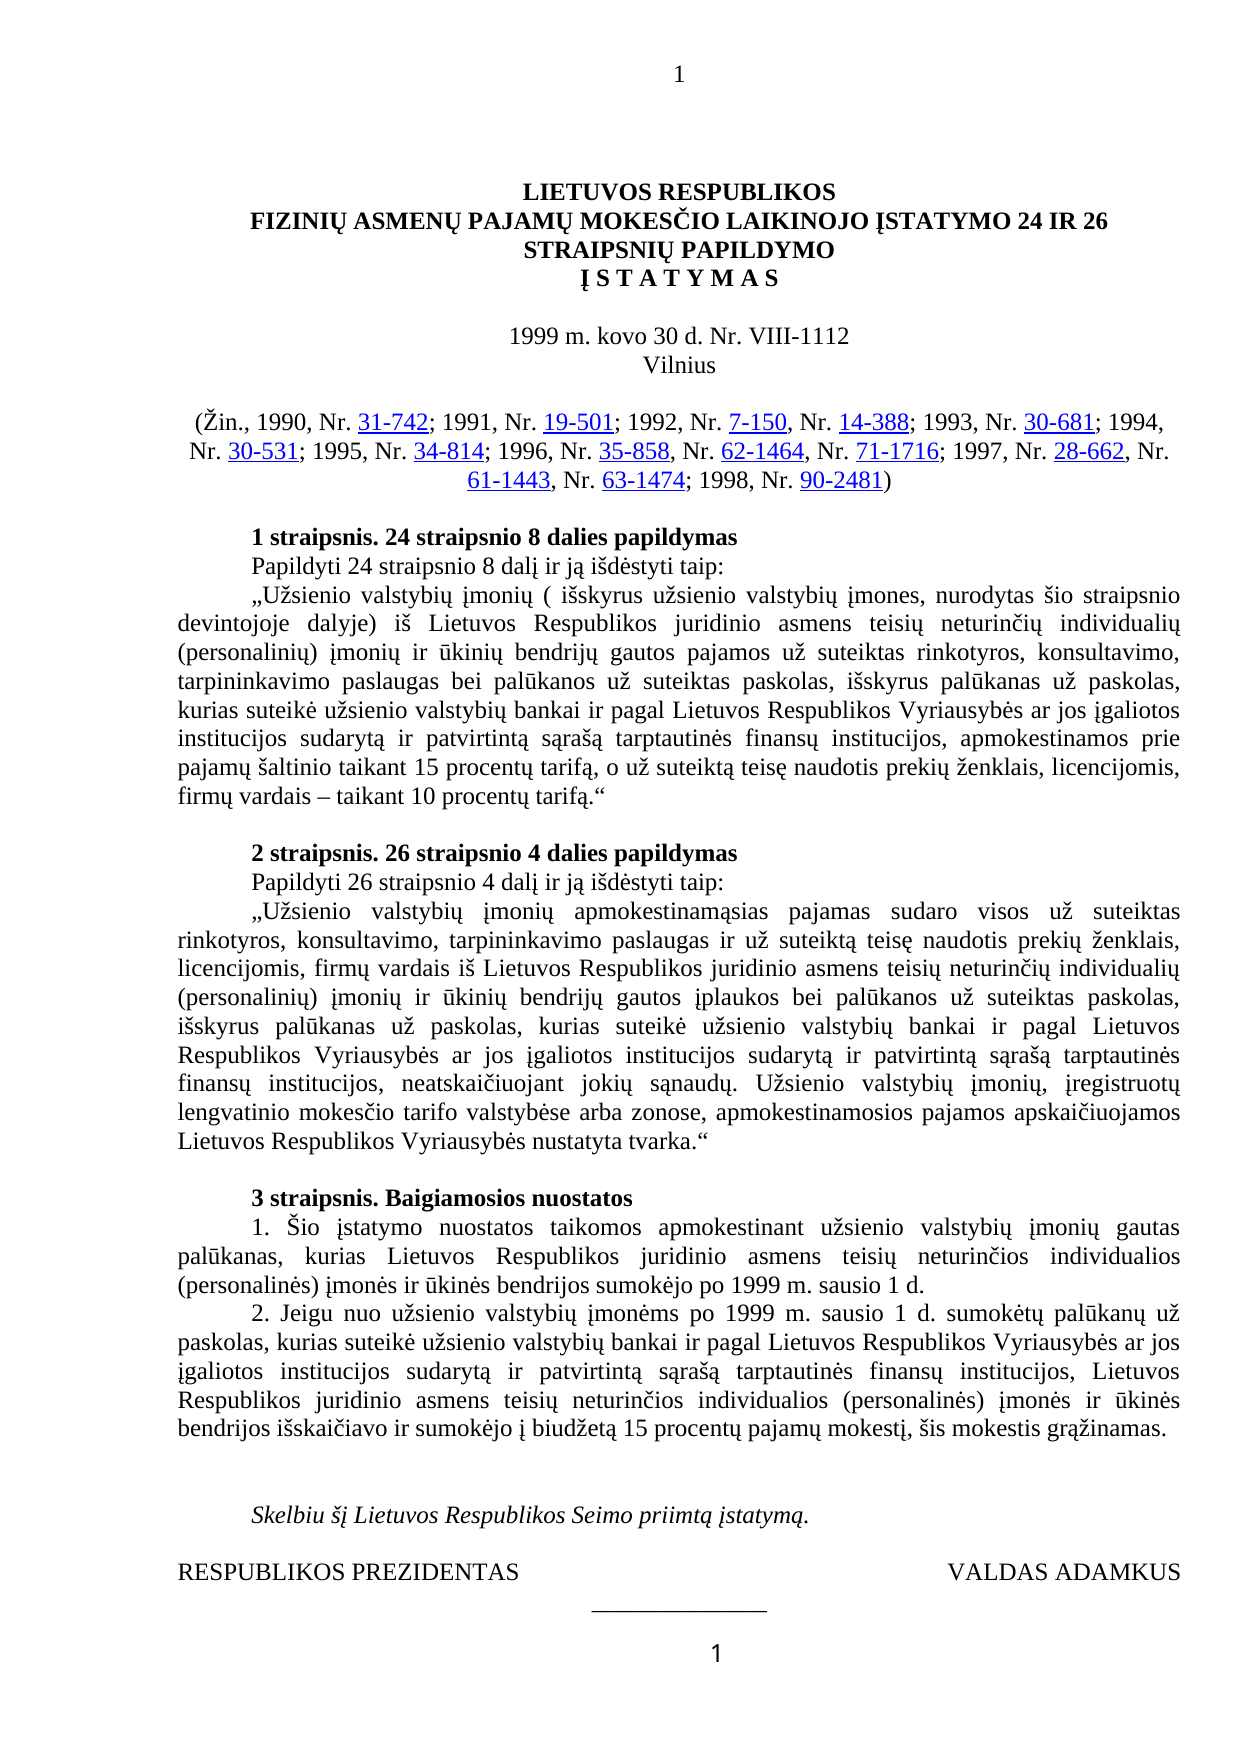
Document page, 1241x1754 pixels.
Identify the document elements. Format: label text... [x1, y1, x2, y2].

text ______________ [177, 1586, 1181, 1615]
text Vilnius [177, 350, 1181, 378]
text 3 straipsnis. Baigiamosios nuostatos [177, 1183, 1181, 1212]
text 1 straipsnis. 24 straipsnio 8 dalies papildymas [177, 522, 1181, 551]
text Papildyti 26 straipsnio 4 dalį ir ją išdėstyti taip: [177, 867, 1181, 896]
text Į S T A T Y M A S [177, 263, 1181, 292]
text Skelbiu šį Lietuvos Respublikos Seimo priimtą įstatymą. [177, 1500, 1181, 1528]
text FIZINIŲ ASMENŲ PAJAMŲ MOKESČIO LAIKINOJO ĮSTATYMO 24 IR 26 STRAIPSNIŲ PAPILDYMO [177, 206, 1181, 263]
text „Užsienio valstybių įmonių ( išskyrus užsienio valstybių įmones, nurodytas šio straipsnio devintojoje dalyje) iš Lietuvos Respublikos juridinio asmens teisių neturinčių individualių (personalinių) įmonių ir ūkinių bendrijų gautos pajamos už suteiktas rinkotyros, konsultavimo, tarpininkavimo paslaugas bei palūkanos už suteiktas paskolas, išskyrus palūkanas už paskolas, kurias suteikė užsienio valstybių bankai ir pagal Lietuvos Respublikos Vyriausybės ar jos įgaliotos institucijos sudarytą ir patvirtintą sąrašą tarptautinės finansų institucijos, apmokestinamos prie pajamų šaltinio taikant 15 procentų tarifą, o už suteiktą teisę naudotis prekių ženklais, licencijomis, firmų vardais – taikant 10 procentų tarifą.“ [177, 580, 1181, 810]
text 2. Jeigu nuo užsienio valstybių įmonėms po 1999 m. sausio 1 d. sumokėtų palūkanų už paskolas, kurias suteikė užsienio valstybių bankai ir pagal Lietuvos Respublikos Vyriausybės ar jos įgaliotos institucijos sudarytą ir patvirtintą sąrašą tarptautinės finansų institucijos, Lietuvos Respublikos juridinio asmens teisių neturinčios individualios (personalinės) įmonės ir ūkinės bendrijos išskaičiavo ir sumokėjo į biudžetą 15 procentų pajamų mokestį, šis mokestis grąžinamas. [177, 1298, 1181, 1442]
text 1999 m. kovo 30 d. Nr. VIII-1112 [177, 321, 1181, 350]
text 1. Šio įstatymo nuostatos taikomos apmokestinant užsienio valstybių įmonių gautas palūkanas, kurias Lietuvos Respublikos juridinio asmens teisių neturinčios individualios (personalinės) įmonės ir ūkinės bendrijos sumokėjo po 1999 m. sausio 1 d. [177, 1212, 1181, 1298]
text Papildyti 24 straipsnio 8 dalį ir ją išdėstyti taip: [177, 551, 1181, 580]
text RESPUBLIKOS PREZIDENTAS VALDAS ADAMKUS [177, 1557, 1181, 1586]
text 2 straipsnis. 26 straipsnio 4 dalies papildymas [177, 838, 1181, 867]
text LIETUVOS RESPUBLIKOS [177, 177, 1181, 206]
text „Užsienio valstybių įmonių apmokestinamąsias pajamas sudaro visos už suteiktas rinkotyros, konsultavimo, tarpininkavimo paslaugas ir už suteiktą teisę naudotis prekių ženklais, licencijomis, firmų vardais iš Lietuvos Respublikos juridinio asmens teisių neturinčių individualių (personalinių) įmonių ir ūkinių bendrijų gautos įplaukos bei palūkanos už suteiktas paskolas, išskyrus palūkanas už paskolas, kurias suteikė užsienio valstybių bankai ir pagal Lietuvos Respublikos Vyriausybės ar jos įgaliotos institucijos sudarytą ir patvirtintą sąrašą tarptautinės finansų institucijos, neatskaičiuojant jokių sąnaudų. Užsienio valstybių įmonių, įregistruotų lengvatinio mokesčio tarifo valstybėse arba zonose, apmokestinamosios pajamos apskaičiuojamos Lietuvos Respublikos Vyriausybės nustatyta tvarka.“ [177, 896, 1181, 1155]
text (Žin., 1990, Nr. 31-742; 1991, Nr. 19-501; 1992, Nr. 7-150, Nr. 14-388; 1993, Nr. 30-681; 1994, Nr. 30-531; 1995, Nr. 34-814; 1996, Nr. 35-858, Nr. 62-1464, Nr. 71-1716; 1997, Nr. 28-662, Nr. 61-1443, Nr. 63-1474; 1998, Nr. 90-2481) [177, 407, 1181, 493]
